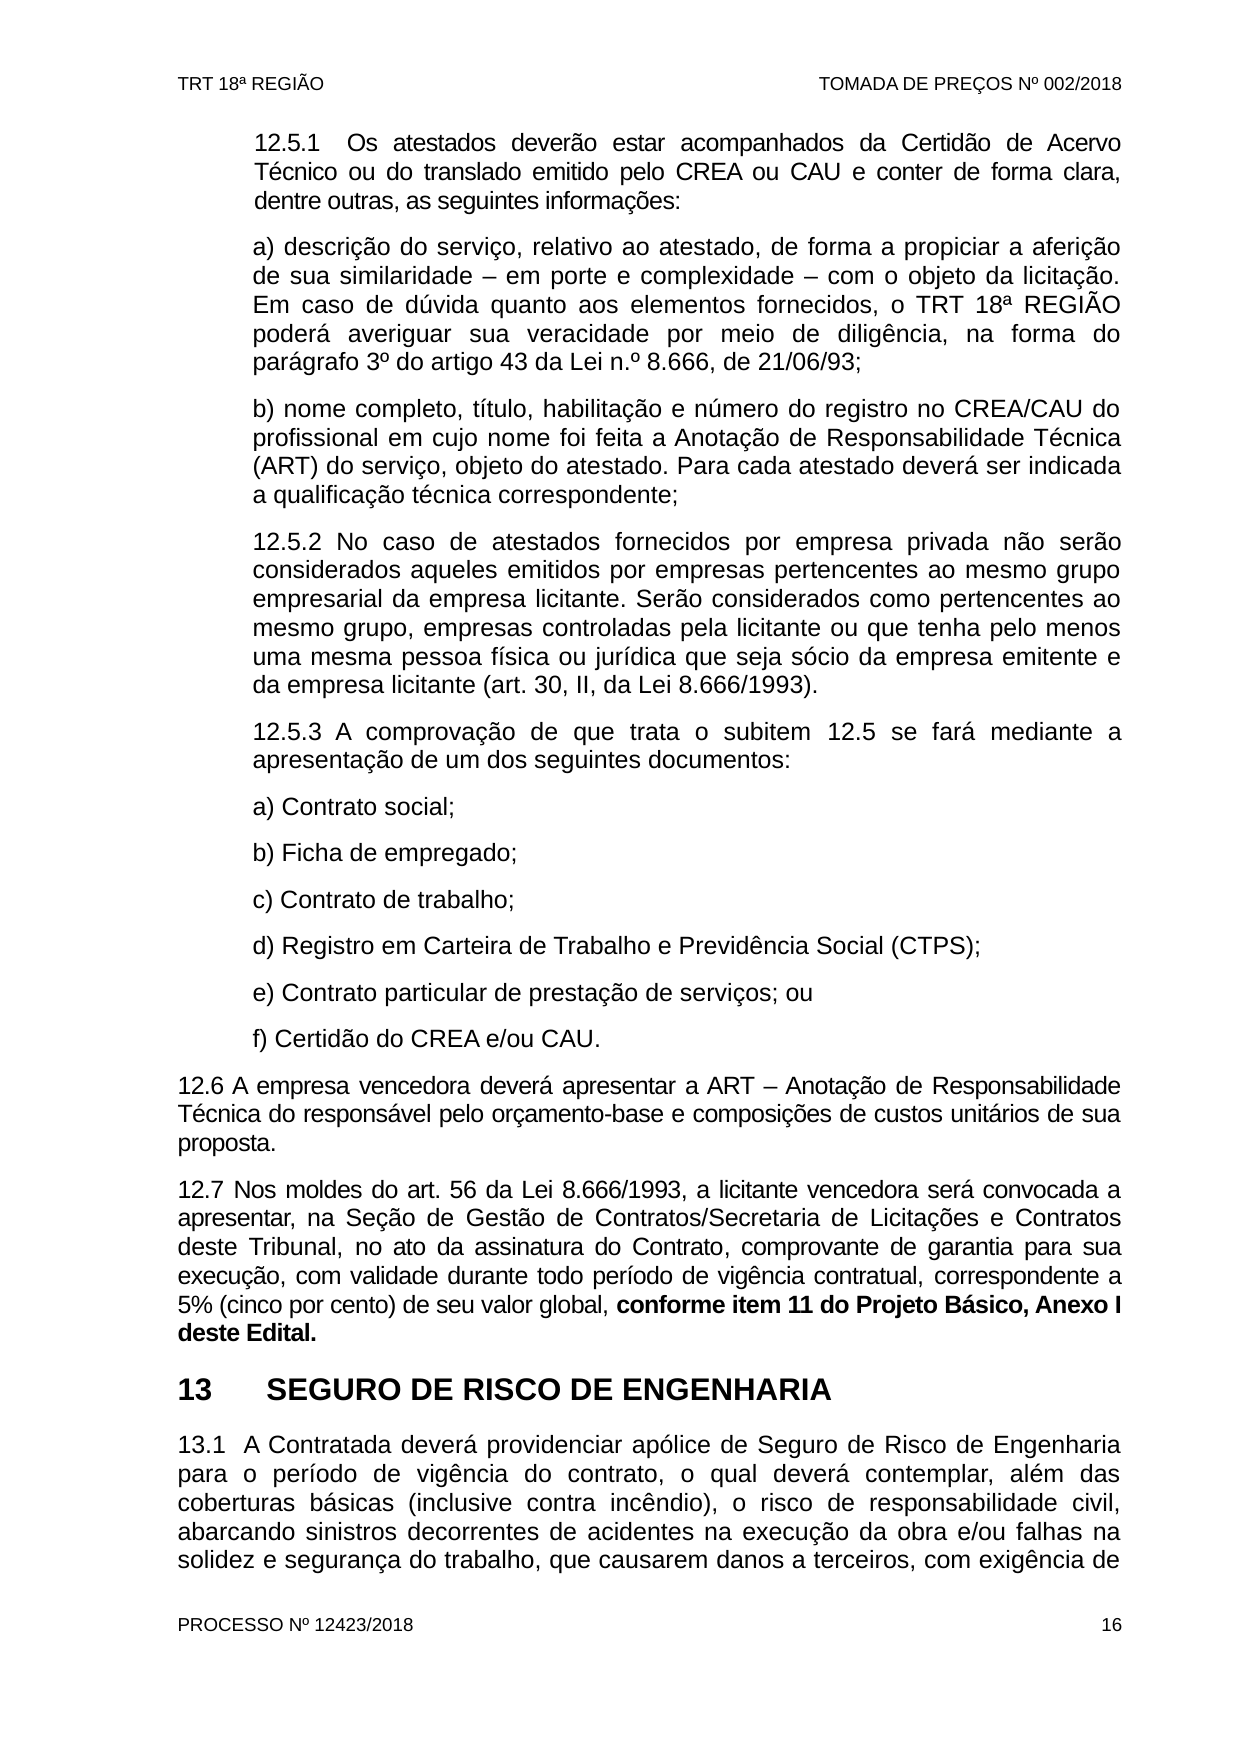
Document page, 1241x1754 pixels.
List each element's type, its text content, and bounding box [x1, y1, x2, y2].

list 12.7 Nos moldes do art. 56 da Lei 8.666/1993, a licitante vencedora será convocada a apresentar, na Seção de Gestão de Contratos/Secretaria de Licitações e Contratos deste Tribunal, no ato da assinatura do Contrato, comprovante de garantia para sua execução, com validade durante todo período de vigência contratual, correspondente a 5% (cinco por cento) de seu valor global, conforme item 11 do Projeto Básico, Anexo I deste Edital. [139, 1175, 1122, 1347]
list f) Certidão do CREA e/ou CAU. [215, 1024, 1122, 1053]
list b) Ficha de empregado; [215, 838, 1122, 867]
list a) Contrato social; [215, 792, 1122, 821]
text 13 SEGURO DE RISCO DE ENGENHARIA [177, 1371, 1122, 1407]
list 12.5.1 Os atestados deverão estar acompanhados da Certidão de Acervo Técnico ou do translado emitido pelo CREA ou CAU e conter de forma clara, dentre outras, as seguintes informações: [218, 128, 1122, 215]
list c) Contrato de trabalho; [215, 885, 1122, 914]
list a) descrição do serviço, relativo ao atestado, de forma a propiciar a aferição de sua similaridade – em porte e complexidade – com o objeto da licitação. Em caso de dúvida quanto aos elementos fornecidos, o TRT 18ª REGIÃO poderá averiguar sua veracidade por meio de diligência, na forma do parágrafo 3º do artigo 43 da Lei n.º 8.666, de 21/06/93; [215, 232, 1122, 376]
list 12.5.2 No caso de atestados fornecidos por empresa privada não serão considerados aqueles emitidos por empresas pertencentes ao mesmo grupo empresarial da empresa licitante. Serão considerados como pertencentes ao mesmo grupo, empresas controladas pela licitante ou que tenha pelo menos uma mesma pessoa física ou jurídica que seja sócio da empresa emitente e da empresa licitante (art. 30, II, da Lei 8.666/1993). [215, 527, 1122, 699]
text 13.1 A Contratada deverá providenciar apólice de Seguro de Risco de Engenharia para o período de vigência do contrato, o qual deverá contemplar, além das coberturas básicas (inclusive contra incêndio), o risco de responsabilidade civil, abarcando sinistros decorrentes de acidentes na execução da obra e/ou falhas na solidez e segurança do trabalho, que causarem danos a terceiros, com exigência de [177, 1430, 1122, 1574]
list 12.6 A empresa vencedora deverá apresentar a ART – Anotação de Responsabilidade Técnica do responsável pelo orçamento-base e composições de custos unitários de sua proposta. [142, 1071, 1122, 1157]
list e) Contrato particular de prestação de serviços; ou [215, 978, 1122, 1007]
list d) Registro em Carteira de Trabalho e Previdência Social (CTPS); [215, 931, 1122, 960]
list 12.5.3 A comprovação de que trata o subitem 12.5 se fará mediante a apresentação de um dos seguintes documentos: [215, 717, 1122, 774]
list b) nome completo, título, habilitação e número do registro no CREA/CAU do profissional em cujo nome foi feita a Anotação de Responsabilidade Técnica (ART) do serviço, objeto do atestado. Para cada atestado deverá ser indicada a qualificação técnica correspondente; [215, 394, 1122, 509]
